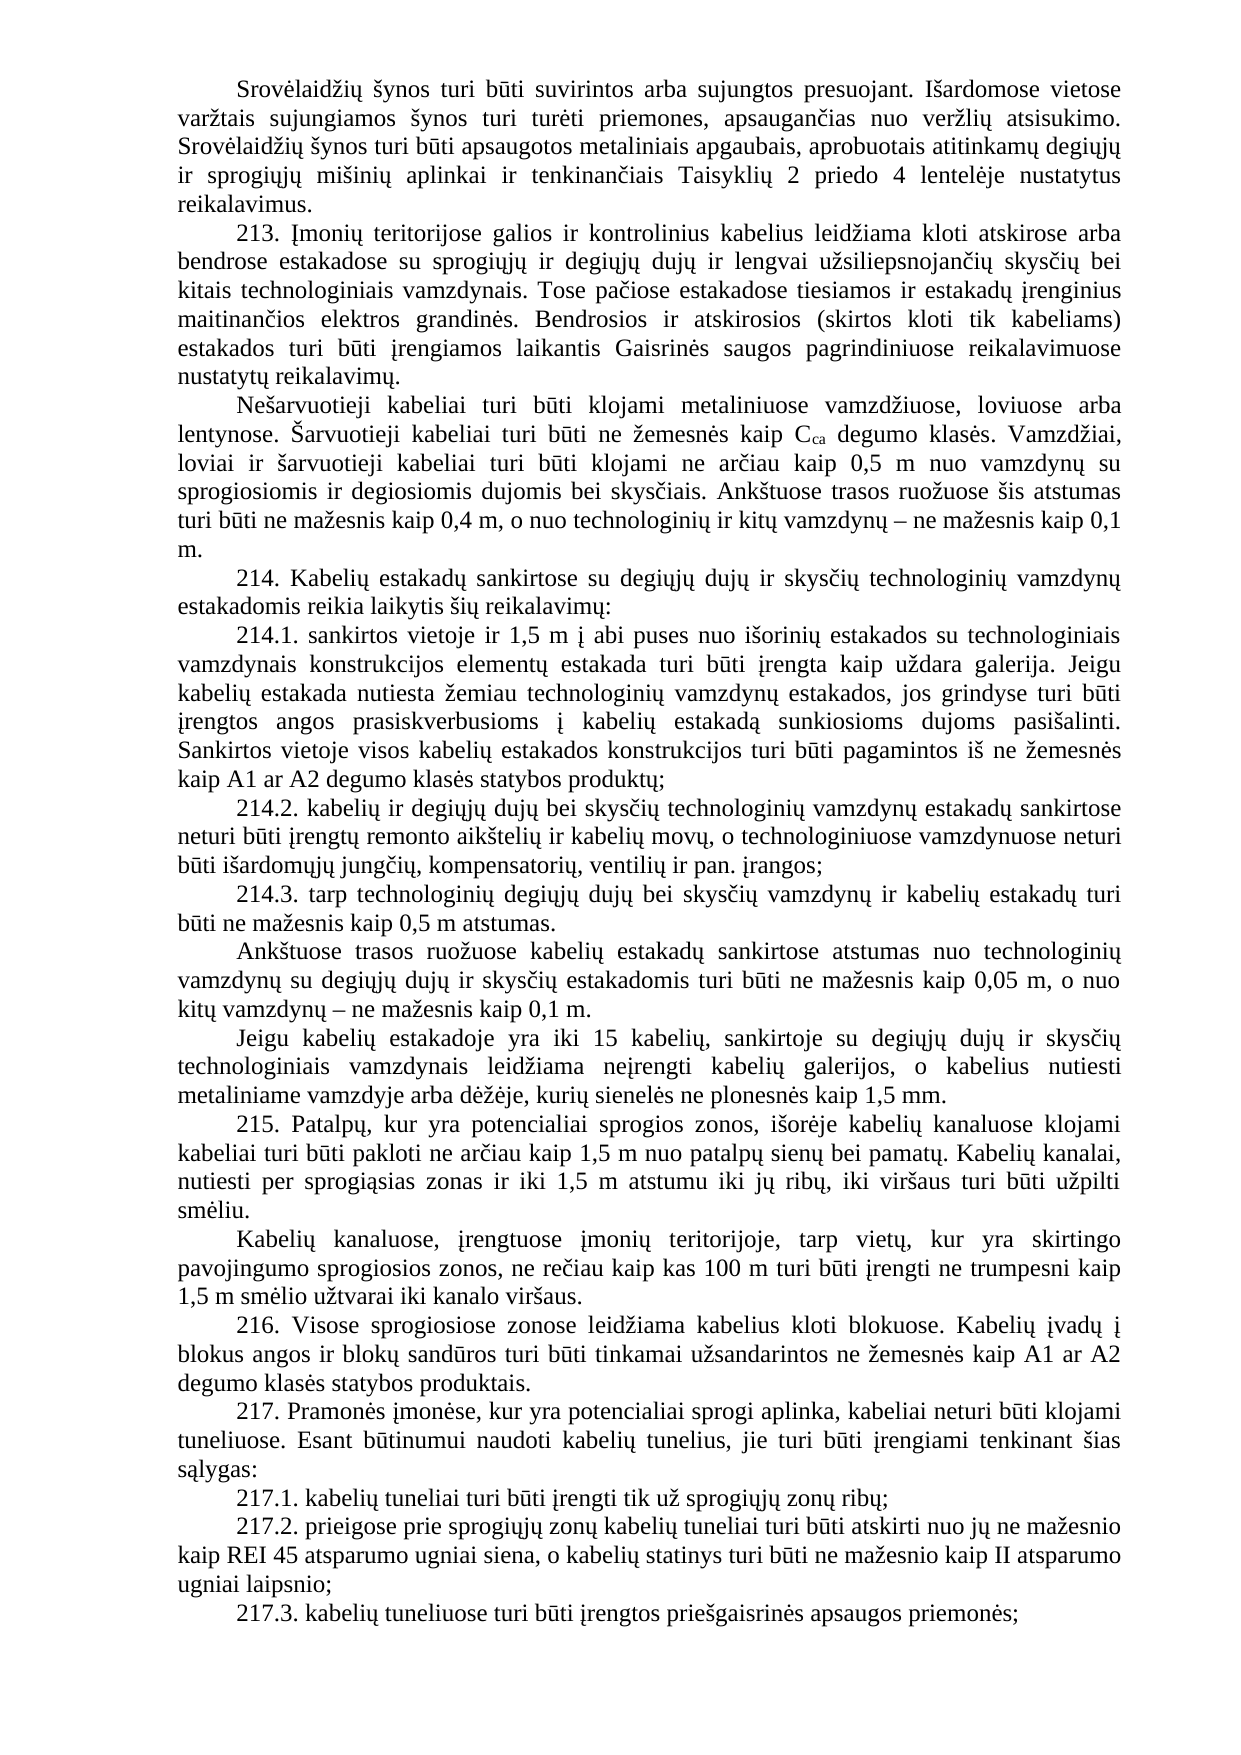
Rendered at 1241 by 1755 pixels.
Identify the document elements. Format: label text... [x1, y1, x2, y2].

text 214.3. tarp technologinių degiųjų dujų bei skysčių vamzdynų ir kabelių estakadų turi būti ne mažesnis kaip 0,5 m atstumas. [177, 879, 1122, 936]
text Nešarvuotieji kabeliai turi būti klojami metaliniuose vamzdžiuose, loviuose arba lentynose. Šarvuotieji kabeliai turi būti ne žemesnės kaip Cca degumo klasės. Vamzdžiai, loviai ir šarvuotieji kabeliai turi būti klojami ne arčiau kaip 0,5 m nuo vamzdynų su sprogiosiomis ir degiosiomis dujomis bei skysčiais. Ankštuose trasos ruožuose šis atstumas turi būti ne mažesnis kaip 0,4 m, o nuo technologinių ir kitų vamzdynų – ne mažesnis kaip 0,1 m. [177, 390, 1122, 563]
text 217.2. prieigose prie sprogiųjų zonų kabelių tuneliai turi būti atskirti nuo jų ne mažesnio kaip REI 45 atsparumo ugniai siena, o kabelių statinys turi būti ne mažesnio kaip II atsparumo ugniai laipsnio; [177, 1511, 1122, 1598]
text 217.3. kabelių tuneliuose turi būti įrengtos priešgaisrinės apsaugos priemonės; [177, 1598, 1122, 1626]
text Jeigu kabelių estakadoje yra iki 15 kabelių, sankirtoje su degiųjų dujų ir skysčių technologiniais vamzdynais leidžiama neįrengti kabelių galerijos, o kabelius nutiesti metaliniame vamzdyje arba dėžėje, kurių sienelės ne plonesnės kaip 1,5 mm. [177, 1023, 1122, 1109]
text 217.1. kabelių tuneliai turi būti įrengti tik už sprogiųjų zonų ribų; [177, 1483, 1122, 1511]
text 216. Visose sprogiosiose zonose leidžiama kabelius kloti blokuose. Kabelių įvadų į blokus angos ir blokų sandūros turi būti tinkamai užsandarintos ne žemesnės kaip A1 ar A2 degumo klasės statybos produktais. [177, 1310, 1122, 1396]
text 214.1. sankirtos vietoje ir 1,5 m į abi puses nuo išorinių estakados su technologiniais vamzdynais konstrukcijos elementų estakada turi būti įrengta kaip uždara galerija. Jeigu kabelių estakada nutiesta žemiau technologinių vamzdynų estakados, jos grindyse turi būti įrengtos angos prasiskverbusioms į kabelių estakadą sunkiosioms dujoms pasišalinti. Sankirtos vietoje visos kabelių estakados konstrukcijos turi būti pagamintos iš ne žemesnės kaip A1 ar A2 degumo klasės statybos produktų; [177, 620, 1122, 793]
text Kabelių kanaluose, įrengtuose įmonių teritorijoje, tarp vietų, kur yra skirtingo pavojingumo sprogiosios zonos, ne rečiau kaip kas 100 m turi būti įrengti ne trumpesni kaip 1,5 m smėlio užtvarai iki kanalo viršaus. [177, 1224, 1122, 1310]
text Ankštuose trasos ruožuose kabelių estakadų sankirtose atstumas nuo technologinių vamzdynų su degiųjų dujų ir skysčių estakadomis turi būti ne mažesnis kaip 0,05 m, o nuo kitų vamzdynų – ne mažesnis kaip 0,1 m. [177, 936, 1122, 1023]
text 214.2. kabelių ir degiųjų dujų bei skysčių technologinių vamzdynų estakadų sankirtose neturi būti įrengtų remonto aikštelių ir kabelių movų, o technologiniuose vamzdynuose neturi būti išardomųjų jungčių, kompensatorių, ventilių ir pan. įrangos; [177, 793, 1122, 879]
text Srovėlaidžių šynos turi būti suvirintos arba sujungtos presuojant. Išardomose vietose varžtais sujungiamos šynos turi turėti priemones, apsaugančias nuo veržlių atsisukimo. Srovėlaidžių šynos turi būti apsaugotos metaliniais apgaubais, aprobuotais atitinkamų degiųjų ir sprogiųjų mišinių aplinkai ir tenkinančiais Taisyklių 2 priedo 4 lentelėje nustatytus reikalavimus. [177, 74, 1122, 218]
text 217. Pramonės įmonėse, kur yra potencialiai sprogi aplinka, kabeliai neturi būti klojami tuneliuose. Esant būtinumui naudoti kabelių tunelius, jie turi būti įrengiami tenkinant šias sąlygas: [177, 1396, 1122, 1483]
text 213. Įmonių teritorijose galios ir kontrolinius kabelius leidžiama kloti atskirose arba bendrose estakadose su sprogiųjų ir degiųjų dujų ir lengvai užsiliepsnojančių skysčių bei kitais technologiniais vamzdynais. Tose pačiose estakadose tiesiamos ir estakadų įrenginius maitinančios elektros grandinės. Bendrosios ir atskirosios (skirtos kloti tik kabeliams) estakados turi būti įrengiamos laikantis Gaisrinės saugos pagrindiniuose reikalavimuose nustatytų reikalavimų. [177, 218, 1122, 390]
text 215. Patalpų, kur yra potencialiai sprogios zonos, išorėje kabelių kanaluose klojami kabeliai turi būti pakloti ne arčiau kaip 1,5 m nuo patalpų sienų bei pamatų. Kabelių kanalai, nutiesti per sprogiąsias zonas ir iki 1,5 m atstumu iki jų ribų, iki viršaus turi būti užpilti smėliu. [177, 1109, 1122, 1224]
text 214. Kabelių estakadų sankirtose su degiųjų dujų ir skysčių technologinių vamzdynų estakadomis reikia laikytis šių reikalavimų: [177, 563, 1122, 620]
